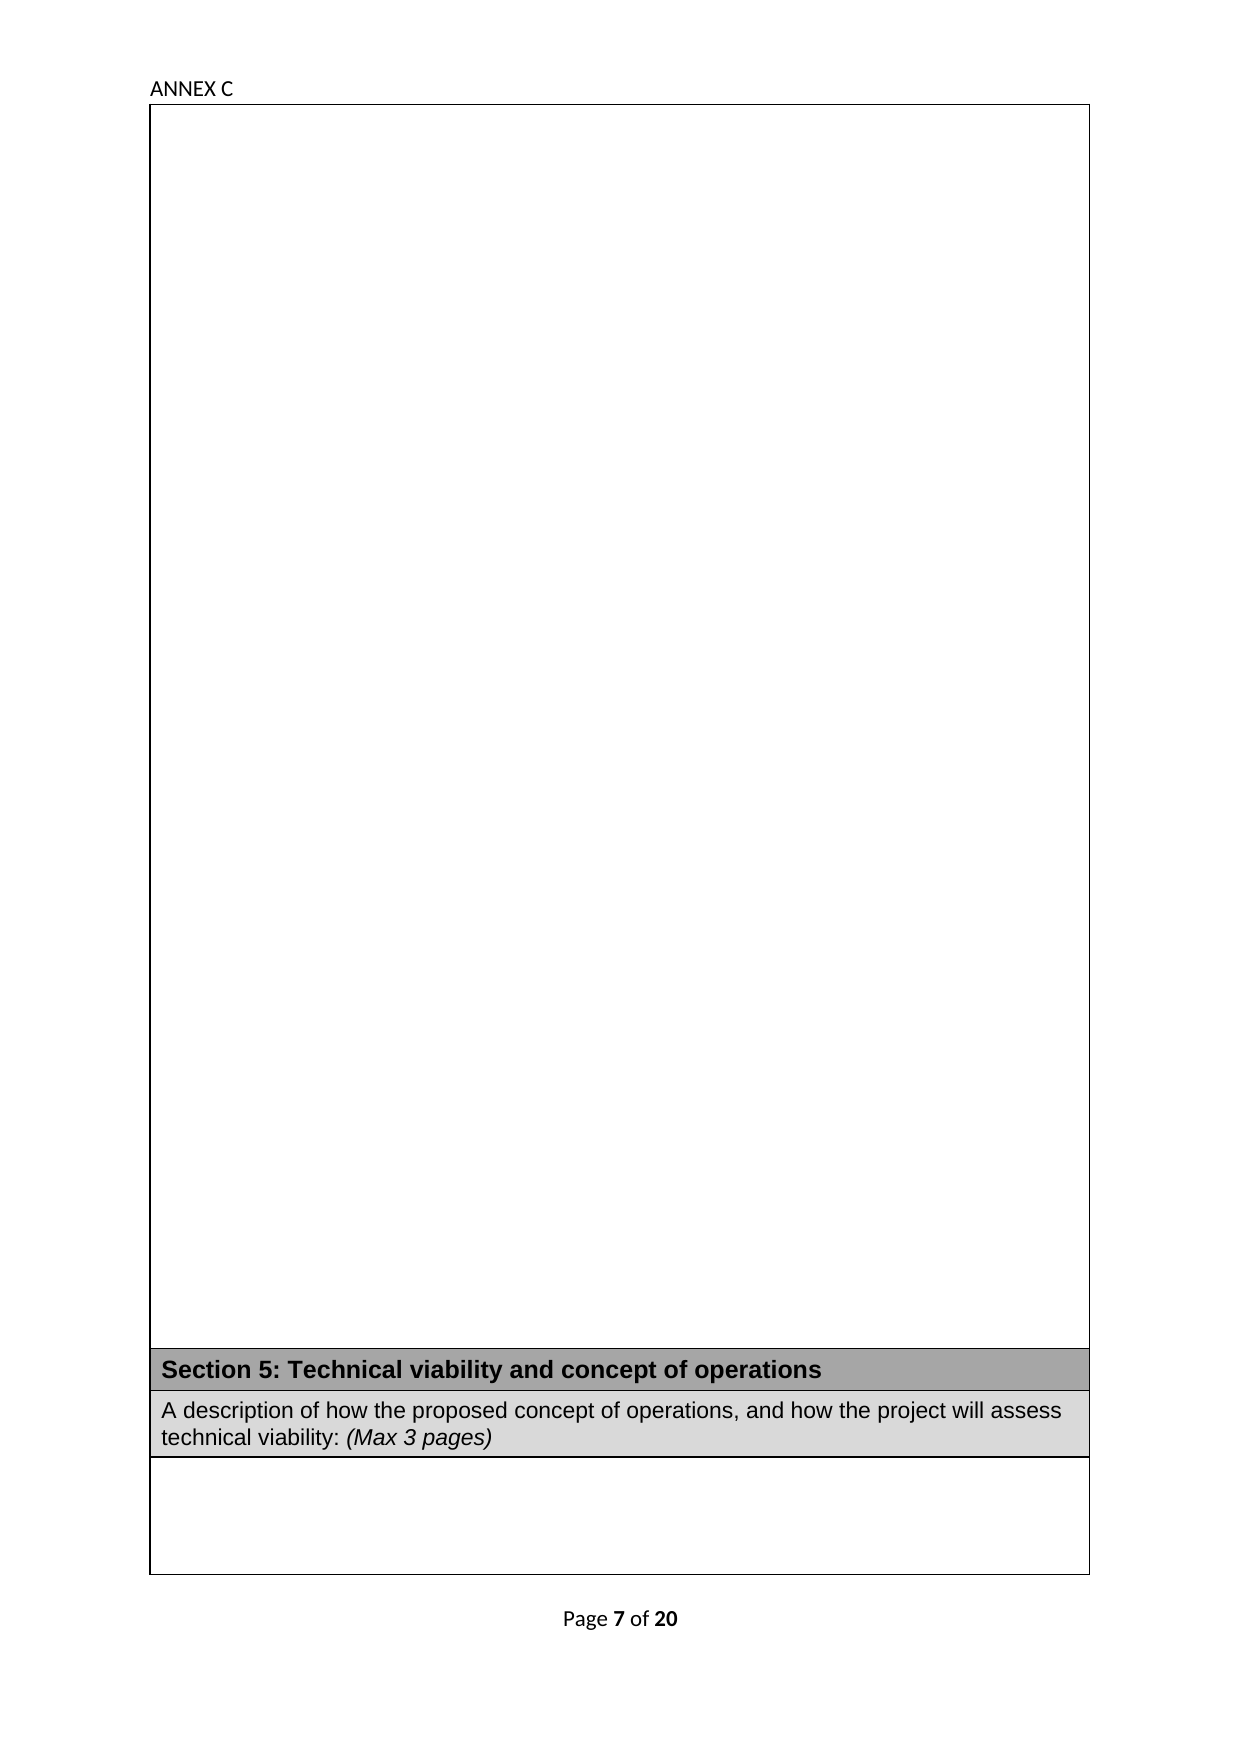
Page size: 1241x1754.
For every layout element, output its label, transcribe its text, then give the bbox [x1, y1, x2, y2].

table_cell [151, 105, 1089, 1348]
table_cell Section 5: Technical viability and concept of operations [151, 1349, 1089, 1390]
table_cell [151, 1458, 1089, 1574]
table_cell A description of how the proposed concept of operations, and how the project will assess technical viability: (Max 3 pages) [151, 1391, 1089, 1456]
